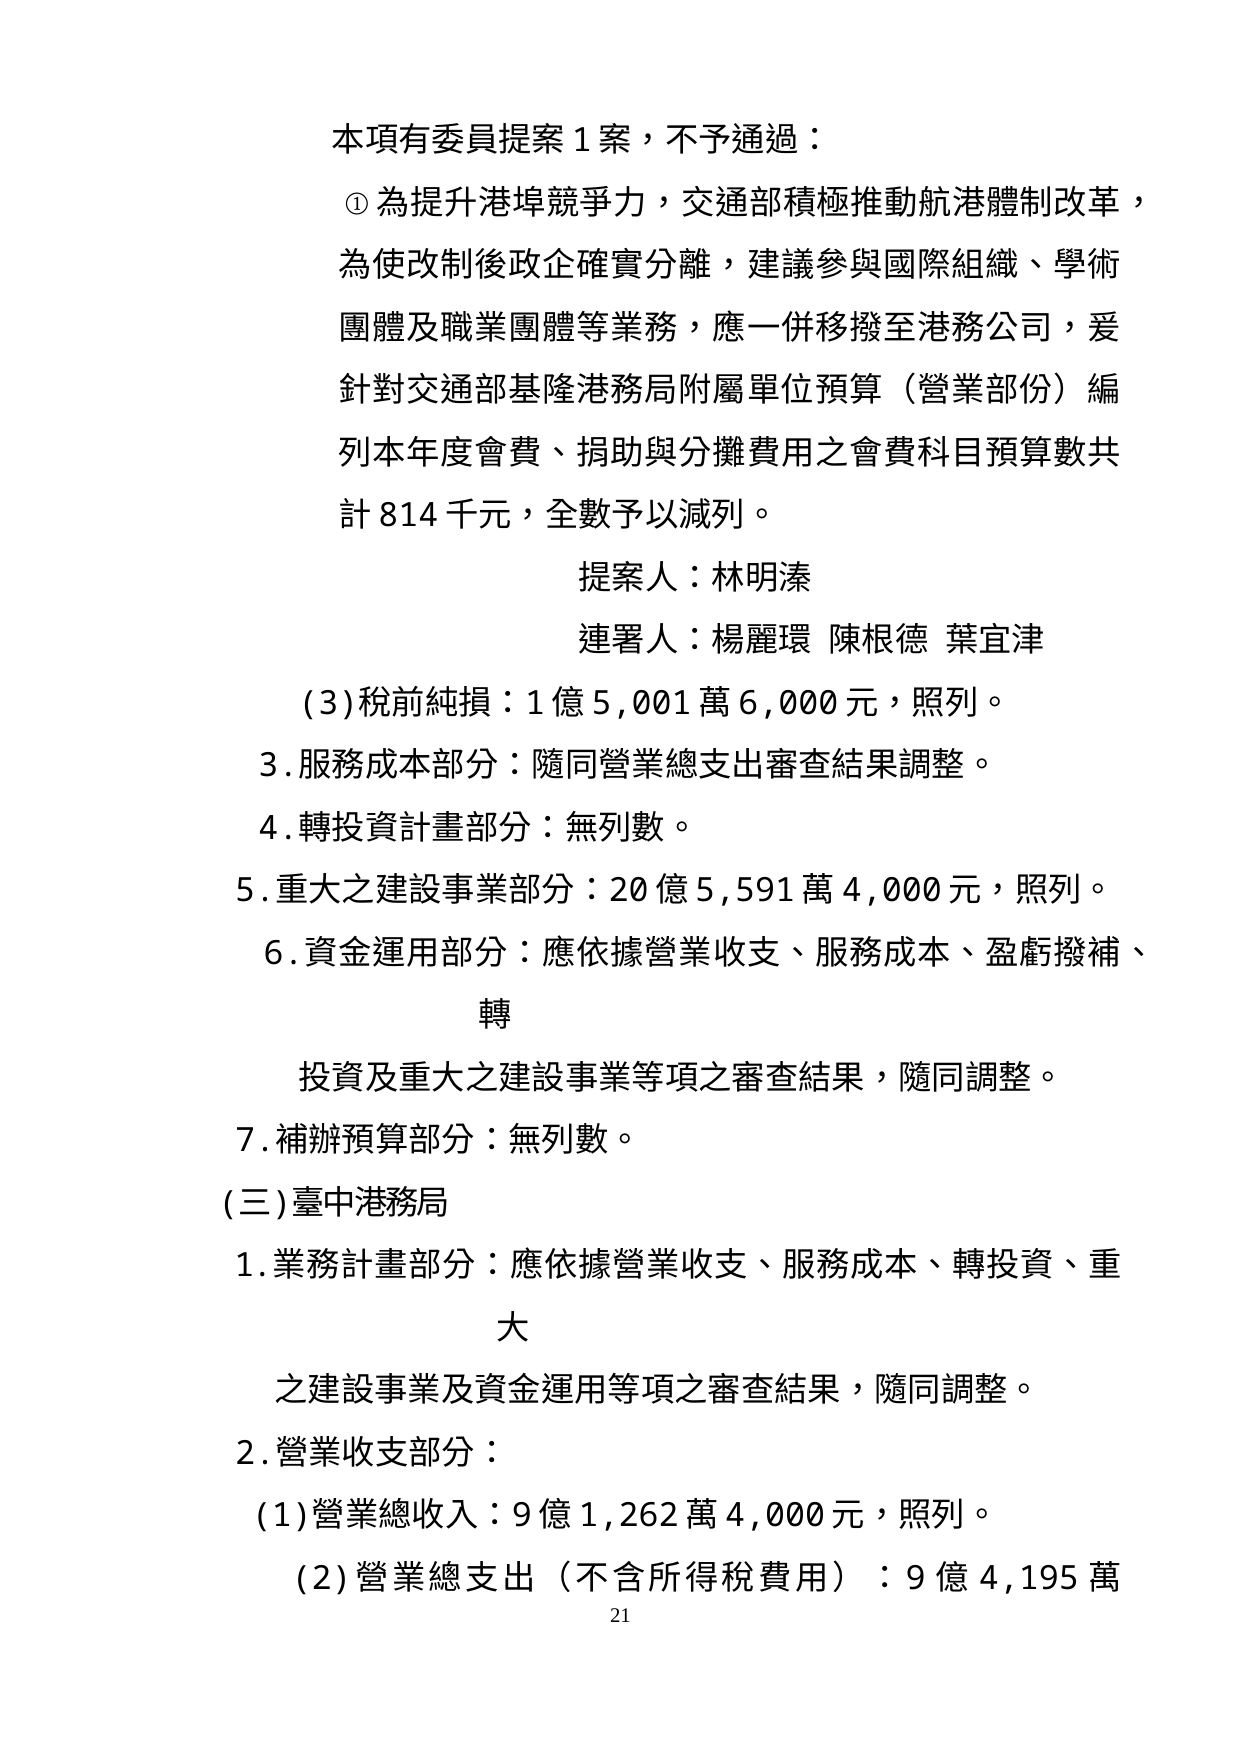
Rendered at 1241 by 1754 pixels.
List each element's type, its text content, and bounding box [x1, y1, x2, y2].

text 6.資金運用部分：應依據營業收支、服務成本、盈虧撥補、轉 [118, 908, 1122, 1033]
text 2.營業收支部分： [118, 1408, 1122, 1471]
text 投資及重大之建設事業等項之審查結果，隨同調整。 [118, 1033, 1122, 1096]
text (1)營業總收入：9億1,262萬4,000元，照列。 [252, 1471, 1122, 1533]
text 連署人：楊麗環 陳根德 葉宜津 [238, 596, 1122, 658]
text (三)臺中港務局 [118, 1158, 1122, 1221]
text (2)營業總支出（不含所得稅費用）：9億4,195萬 [152, 1533, 1122, 1596]
text 4.轉投資計畫部分：無列數。 [118, 783, 1122, 846]
text (3)稅前純損：1億5,001萬6,000元，照列。 [118, 658, 1122, 721]
text 5.重大之建設事業部分：20億5,591萬4,000元，照列。 [235, 846, 1122, 908]
text ①為提升港埠競爭力，交通部積極推動航港體制改革，為使改制後政企確實分離，建議參與國際組織、學術團體及職業團體等業務，應一併移撥至港務公司，爰針對交通部基隆港務局附屬單位預算（營業部份）編列本年度會費、捐助與分攤費用之會費科目預算數共計814千元，全數予以減列。 [118, 158, 1122, 533]
text 提案人：林明溱 [238, 533, 1122, 596]
text 之建設事業及資金運用等項之審查結果，隨同調整。 [234, 1346, 1122, 1408]
text 7.補辦預算部分：無列數。 [118, 1096, 1122, 1158]
text 1.業務計畫部分：應依據營業收支、服務成本、轉投資、重大 [234, 1221, 1122, 1346]
text 3.服務成本部分：隨同營業總支出審查結果調整。 [118, 721, 1122, 783]
text 本項有委員提案1案，不予通過： [152, 96, 1122, 158]
